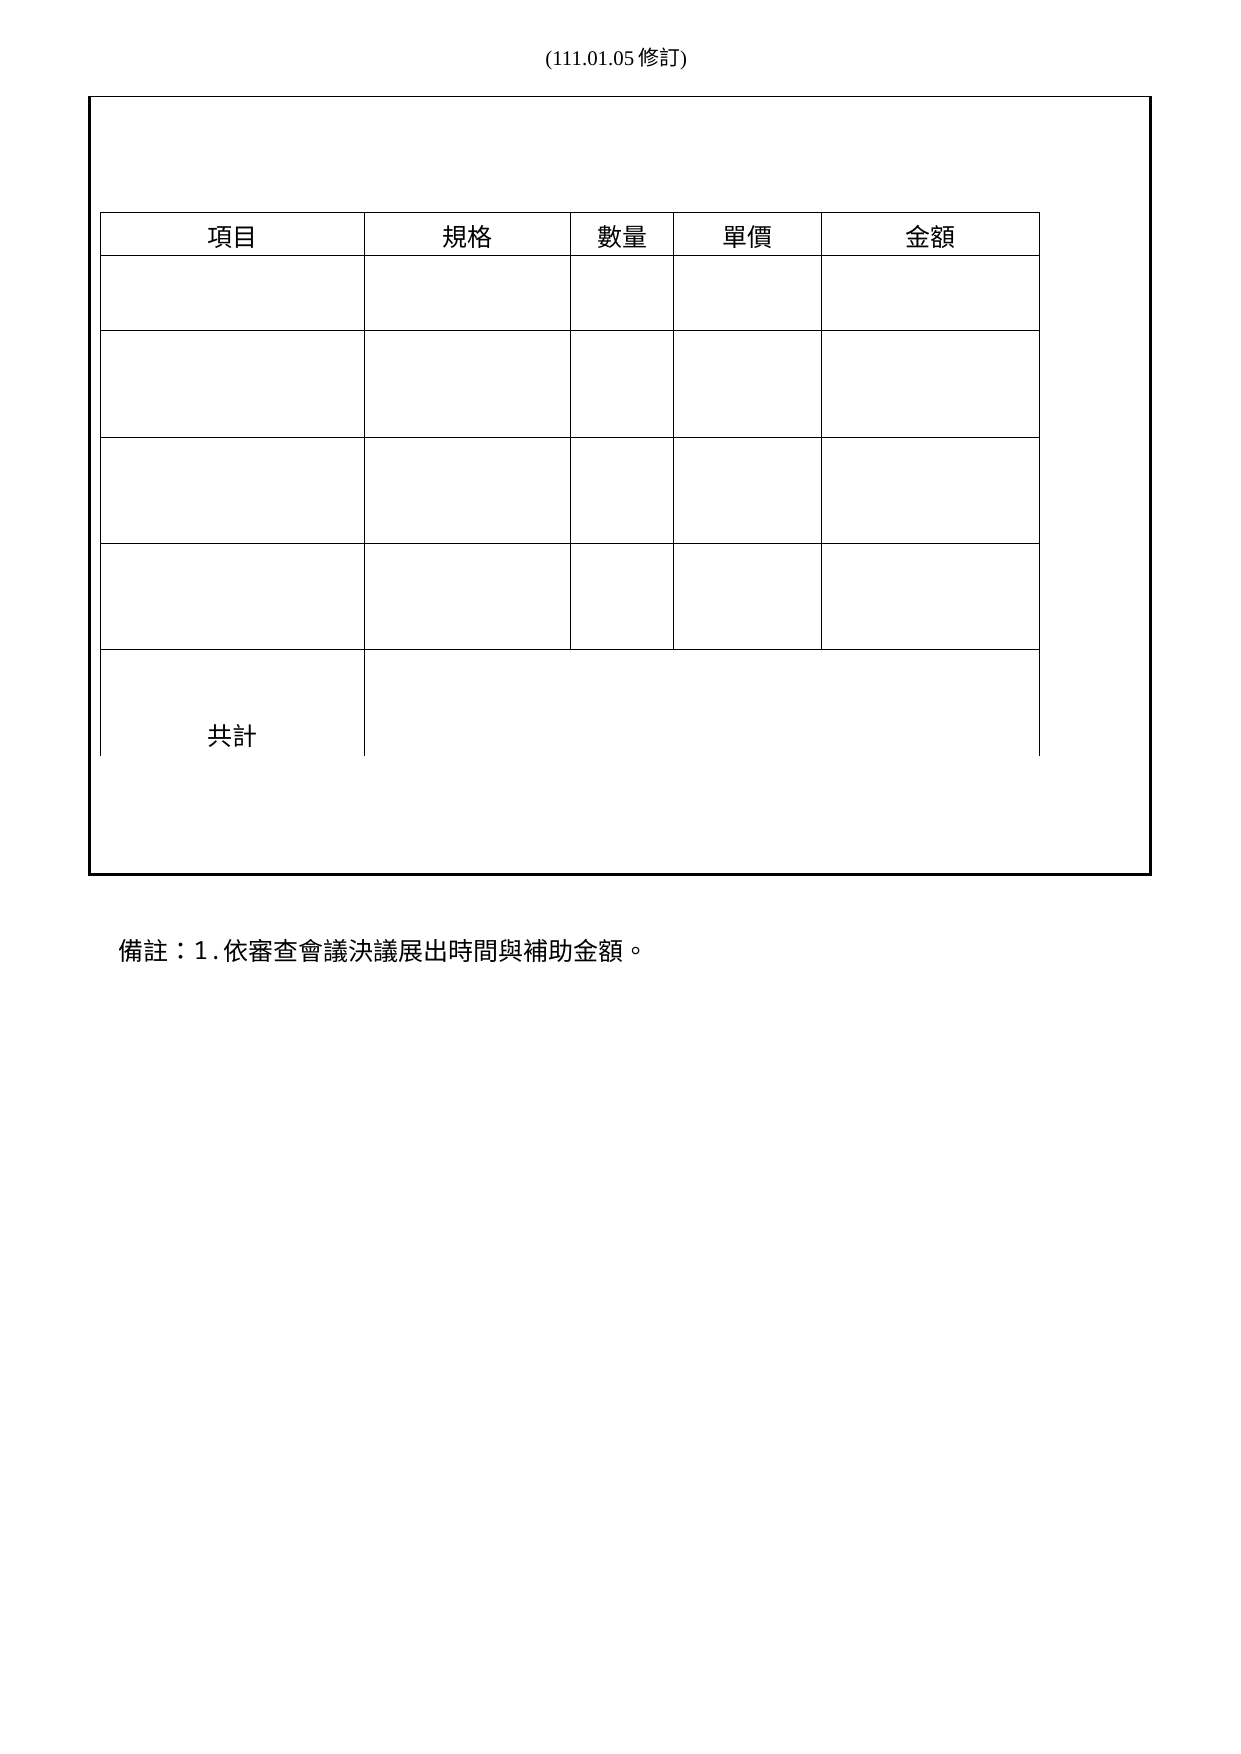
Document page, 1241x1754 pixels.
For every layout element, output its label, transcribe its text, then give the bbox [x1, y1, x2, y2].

table_cell [571, 544, 673, 649]
table_cell [571, 331, 673, 437]
table_cell [365, 438, 570, 543]
table_cell [101, 438, 364, 543]
table_header 數量 [571, 213, 673, 255]
table_cell [571, 256, 673, 330]
table_header 規格 [365, 213, 570, 255]
table_cell [822, 438, 1039, 543]
table_cell [674, 331, 821, 437]
table_cell [674, 544, 821, 649]
table_header 金額 [822, 213, 1039, 255]
table_cell [674, 256, 821, 330]
table_cell [822, 331, 1039, 437]
table_cell [91, 97, 1149, 872]
table_cell [101, 256, 364, 330]
table_cell [822, 256, 1039, 330]
table_cell [365, 650, 1039, 702]
table_cell [365, 331, 570, 437]
table_cell [571, 438, 673, 543]
table_cell 共計 [101, 650, 364, 702]
text 備註：1.依審查會議決議展出時間與補助金額。 [118, 908, 1122, 971]
table_cell [101, 544, 364, 649]
table_header 項目 [101, 213, 364, 255]
table_cell [101, 331, 364, 437]
table_header 單價 [674, 213, 821, 255]
table_cell [822, 544, 1039, 649]
table_cell [365, 544, 570, 649]
table_cell [674, 438, 821, 543]
table_cell [365, 256, 570, 330]
